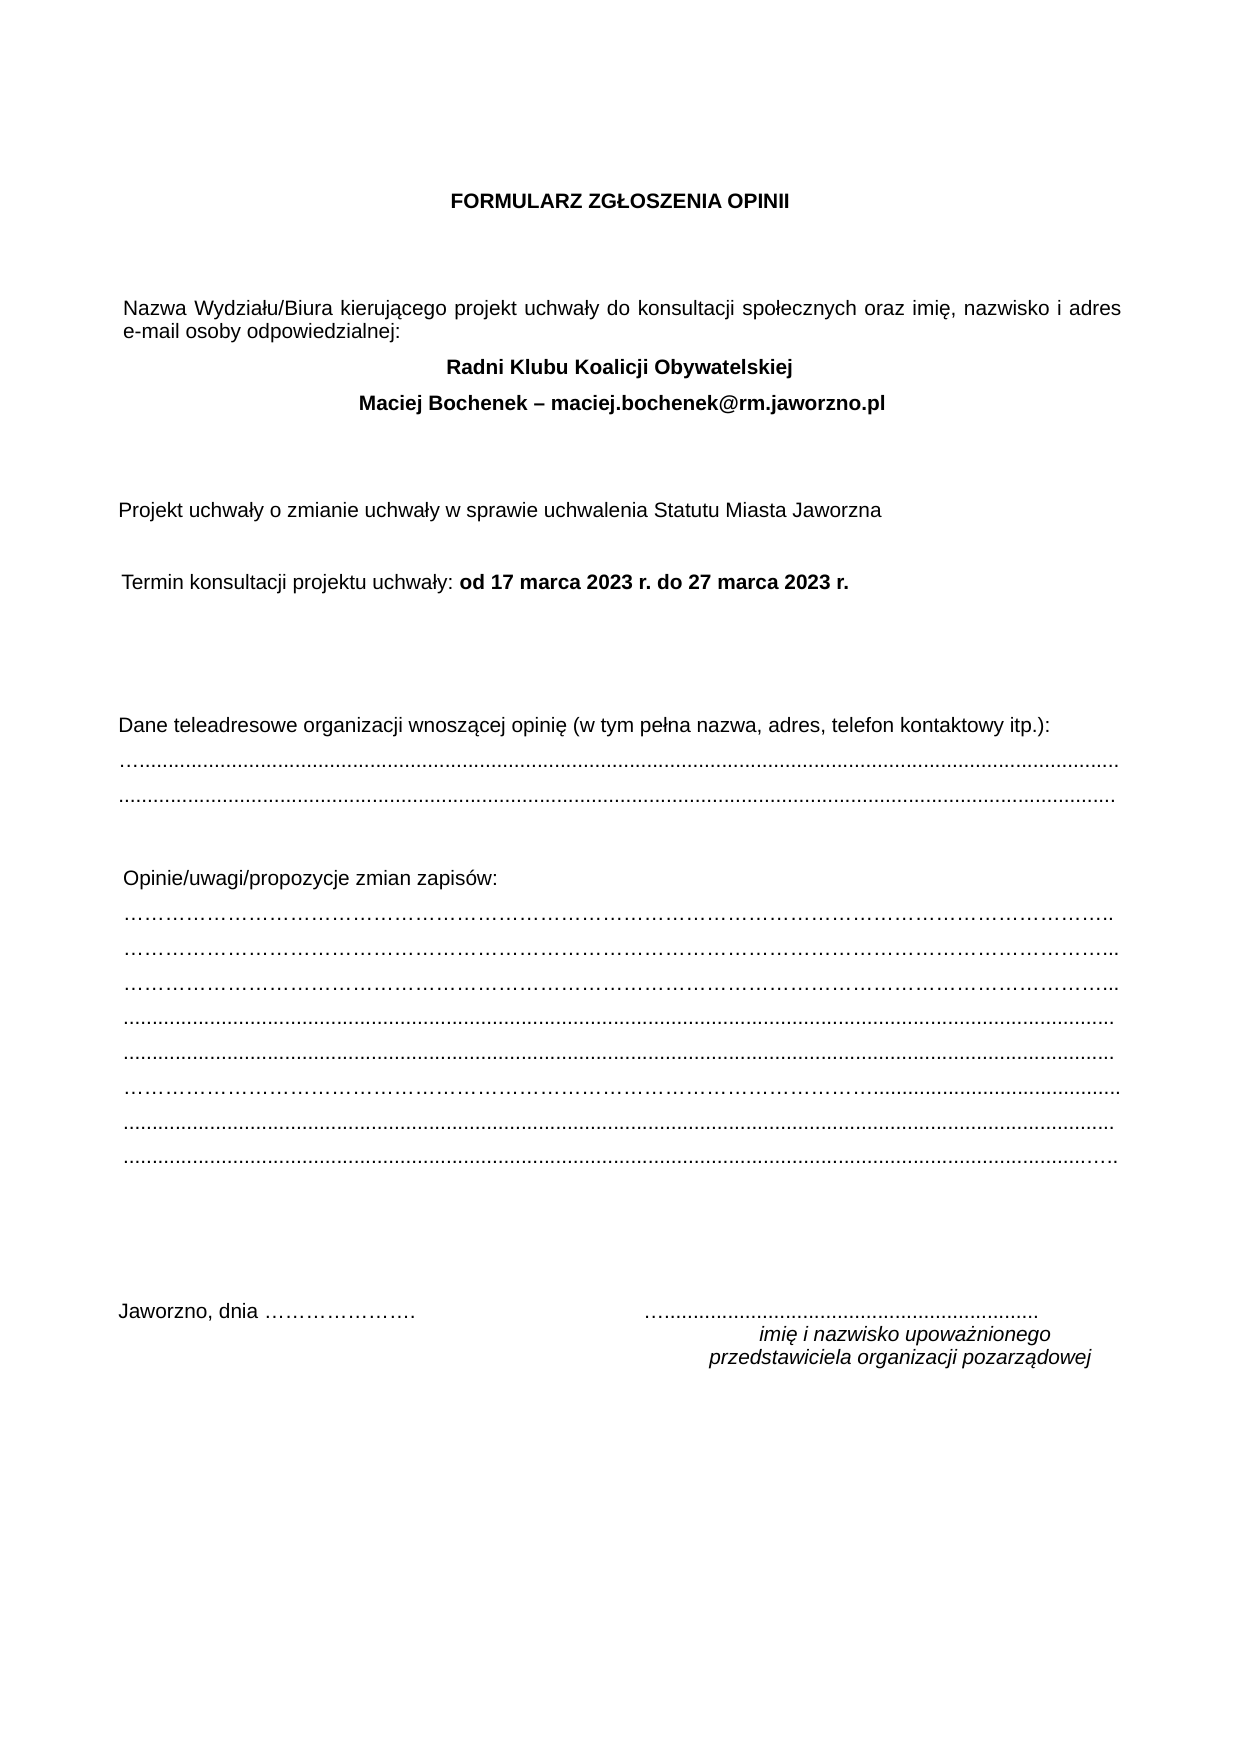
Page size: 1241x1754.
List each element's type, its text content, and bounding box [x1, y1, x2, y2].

text Nazwa Wydziału/Biura kierującego projekt uchwały do konsultacji społecznych oraz imię, nazwisko i adres e-mail osoby odpowiedzialnej: [123, 297, 1122, 343]
text Opinie/uwagi/propozycje zmian zapisów: ……………………………………………………………………………………………………………………………..……………………………………………………………………………………………………………………………...……………………………………………………………………………………………………………………………...........................................................................................................................................................................................................................................................................................................................................................………………………………………………………………………………………………..............................................................................................................................................................................................................................................................................................................................................................................................….. [123, 867, 1122, 1168]
text FORMULARZ ZGŁOSZENIA OPINII [118, 190, 1122, 213]
text przedstawiciela organizacji pozarządowej [118, 1346, 1122, 1369]
text Jaworzno, dnia …………………. …................................................................. [118, 1299, 1122, 1323]
text Maciej Bochenek – maciej.bochenek@rm.jaworzno.pl [123, 392, 1122, 415]
text Dane teleadresowe organizacji wnoszącej opinię (w tym pełna nazwa, adres, telefon kontaktowy itp.): [118, 713, 1122, 736]
text Radni Klubu Koalicji Obywatelskiej [123, 356, 1122, 379]
text imię i nazwisko upoważnionego [118, 1323, 1122, 1346]
text …....................................................................................................................................................................................................................................................................................................................................................... [118, 749, 1122, 807]
text Projekt uchwały o zmianie uchwały w sprawie uchwalenia Statutu Miasta Jaworzna [118, 499, 1122, 522]
text Termin konsultacji projektu uchwały: od 17 marca 2023 r. do 27 marca 2023 r. [121, 570, 1122, 593]
